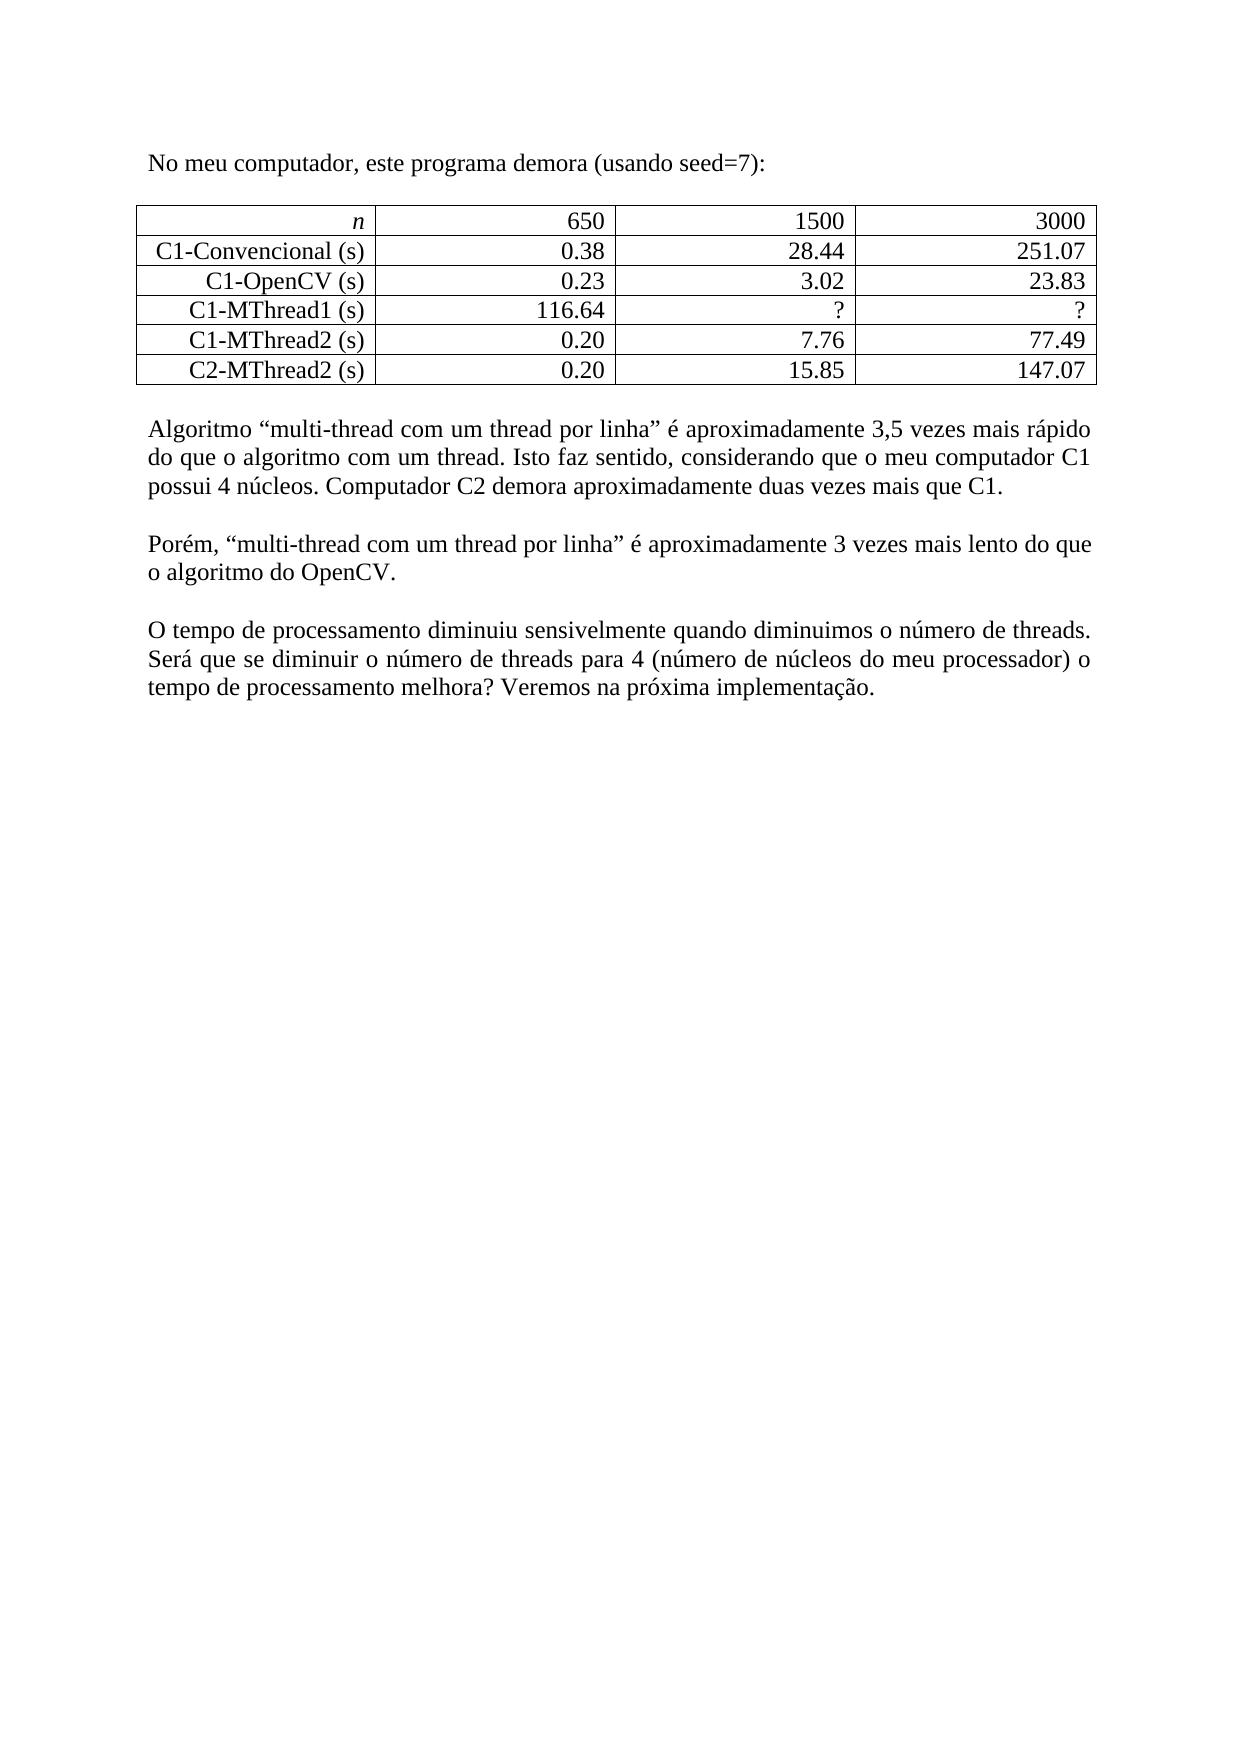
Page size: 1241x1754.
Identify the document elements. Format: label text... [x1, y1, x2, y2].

table_cell C1-OpenCV (s) [137, 266, 375, 294]
table_header n [137, 206, 375, 235]
table_header 3000 [856, 206, 1096, 235]
table_header 650 [376, 206, 615, 235]
table_cell 0.38 [376, 236, 615, 265]
table_cell 147.07 [856, 355, 1096, 384]
table_cell 23.83 [856, 266, 1096, 294]
table_cell 28.44 [616, 236, 855, 265]
table_cell 0.23 [376, 266, 615, 294]
table_cell 7.76 [616, 325, 855, 354]
table_cell 3.02 [616, 266, 855, 294]
text No meu computador, este programa demora (usando seed=7): [148, 148, 1092, 176]
table_cell C1-Convencional (s) [137, 236, 375, 265]
table_cell 0.20 [376, 325, 615, 354]
text Porém, “multi-thread com um thread por linha” é aproximadamente 3 vezes mais lento do que o algoritmo do OpenCV. [148, 529, 1092, 586]
table_cell C1-MThread2 (s) [137, 325, 375, 354]
table_cell 0.20 [376, 355, 615, 384]
table_cell 251.07 [856, 236, 1096, 265]
table_cell 15.85 [616, 355, 855, 384]
table_cell C1-MThread1 (s) [137, 296, 375, 324]
table_cell 116.64 [376, 296, 615, 324]
text Algoritmo “multi-thread com um thread por linha” é aproximadamente 3,5 vezes mais rápido do que o algoritmo com um thread. Isto faz sentido, considerando que o meu computador C1 possui 4 núcleos. Computador C2 demora aproximadamente duas vezes mais que C1. [148, 414, 1092, 500]
text O tempo de processamento diminuiu sensivelmente quando diminuimos o número de threads. Será que se diminuir o número de threads para 4 (número de núcleos do meu processador) o tempo de processamento melhora? Veremos na próxima implementação. [148, 615, 1092, 701]
table_cell C2-MThread2 (s) [137, 355, 375, 384]
table_cell 77.49 [856, 325, 1096, 354]
table_header 1500 [616, 206, 855, 235]
table_cell ? [616, 296, 855, 324]
table_cell ? [856, 296, 1096, 324]
